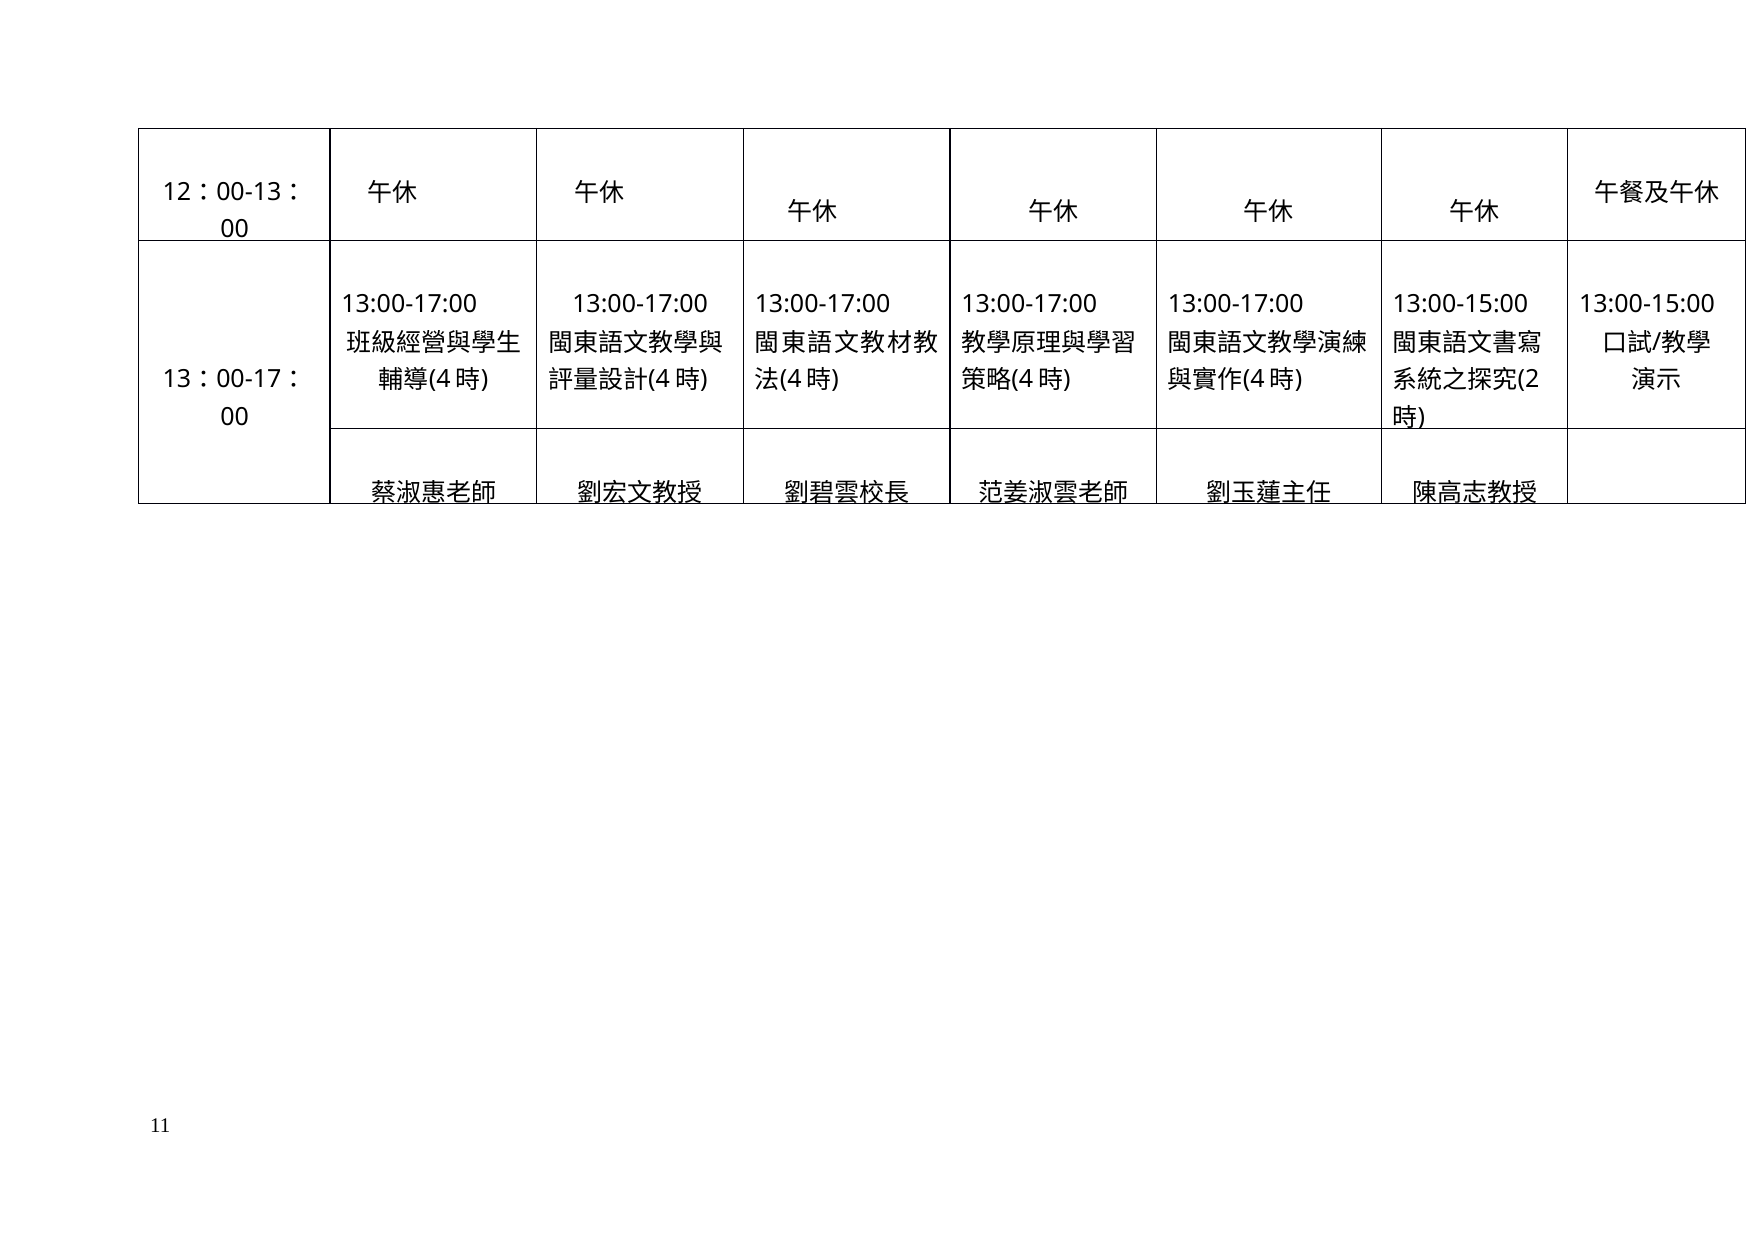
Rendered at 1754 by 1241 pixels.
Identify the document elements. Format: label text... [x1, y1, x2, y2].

table_cell 13:00-17:00 教學原理與學習策略(4時) [951, 241, 1156, 428]
table_cell 劉玉蓮主任 [1157, 429, 1381, 503]
table_cell 午休 [331, 129, 536, 240]
table_cell 午休 [951, 129, 1156, 240]
table_cell 劉宏文教授 [537, 429, 743, 503]
table_cell 劉碧雲校長 [744, 429, 949, 503]
table_cell 13:00-17:00 班級經營與學生輔導(4時) [331, 241, 536, 428]
table_cell 13:00-15:00 口試/教學 演示 [1568, 241, 1745, 428]
table_cell 午休 [1382, 129, 1567, 240]
table_cell 午餐及午休 [1568, 129, 1745, 240]
table_cell 午休 [744, 129, 949, 240]
table_cell 午休 [537, 129, 743, 240]
table_cell 13:00-17:00 閩東語文教材教法(4時) [744, 241, 949, 428]
table_cell 范姜淑雲老師 [951, 429, 1156, 503]
table_cell 13：00-17：00 [139, 241, 329, 503]
table_cell 蔡淑惠老師 [331, 429, 536, 503]
table_cell 13:00-17:00 閩東語文教學與評量設計(4時) [537, 241, 743, 428]
table_cell 13:00-15:00 閩東語文書寫系統之探究(2時) [1382, 241, 1567, 428]
table_cell 12：00-13：00 [139, 129, 329, 240]
table_cell 陳高志教授 [1382, 429, 1567, 503]
table_cell 13:00-17:00 閩東語文教學演練與實作(4時) [1157, 241, 1381, 428]
table_cell 午休 [1157, 129, 1381, 240]
table_cell [1568, 429, 1745, 503]
